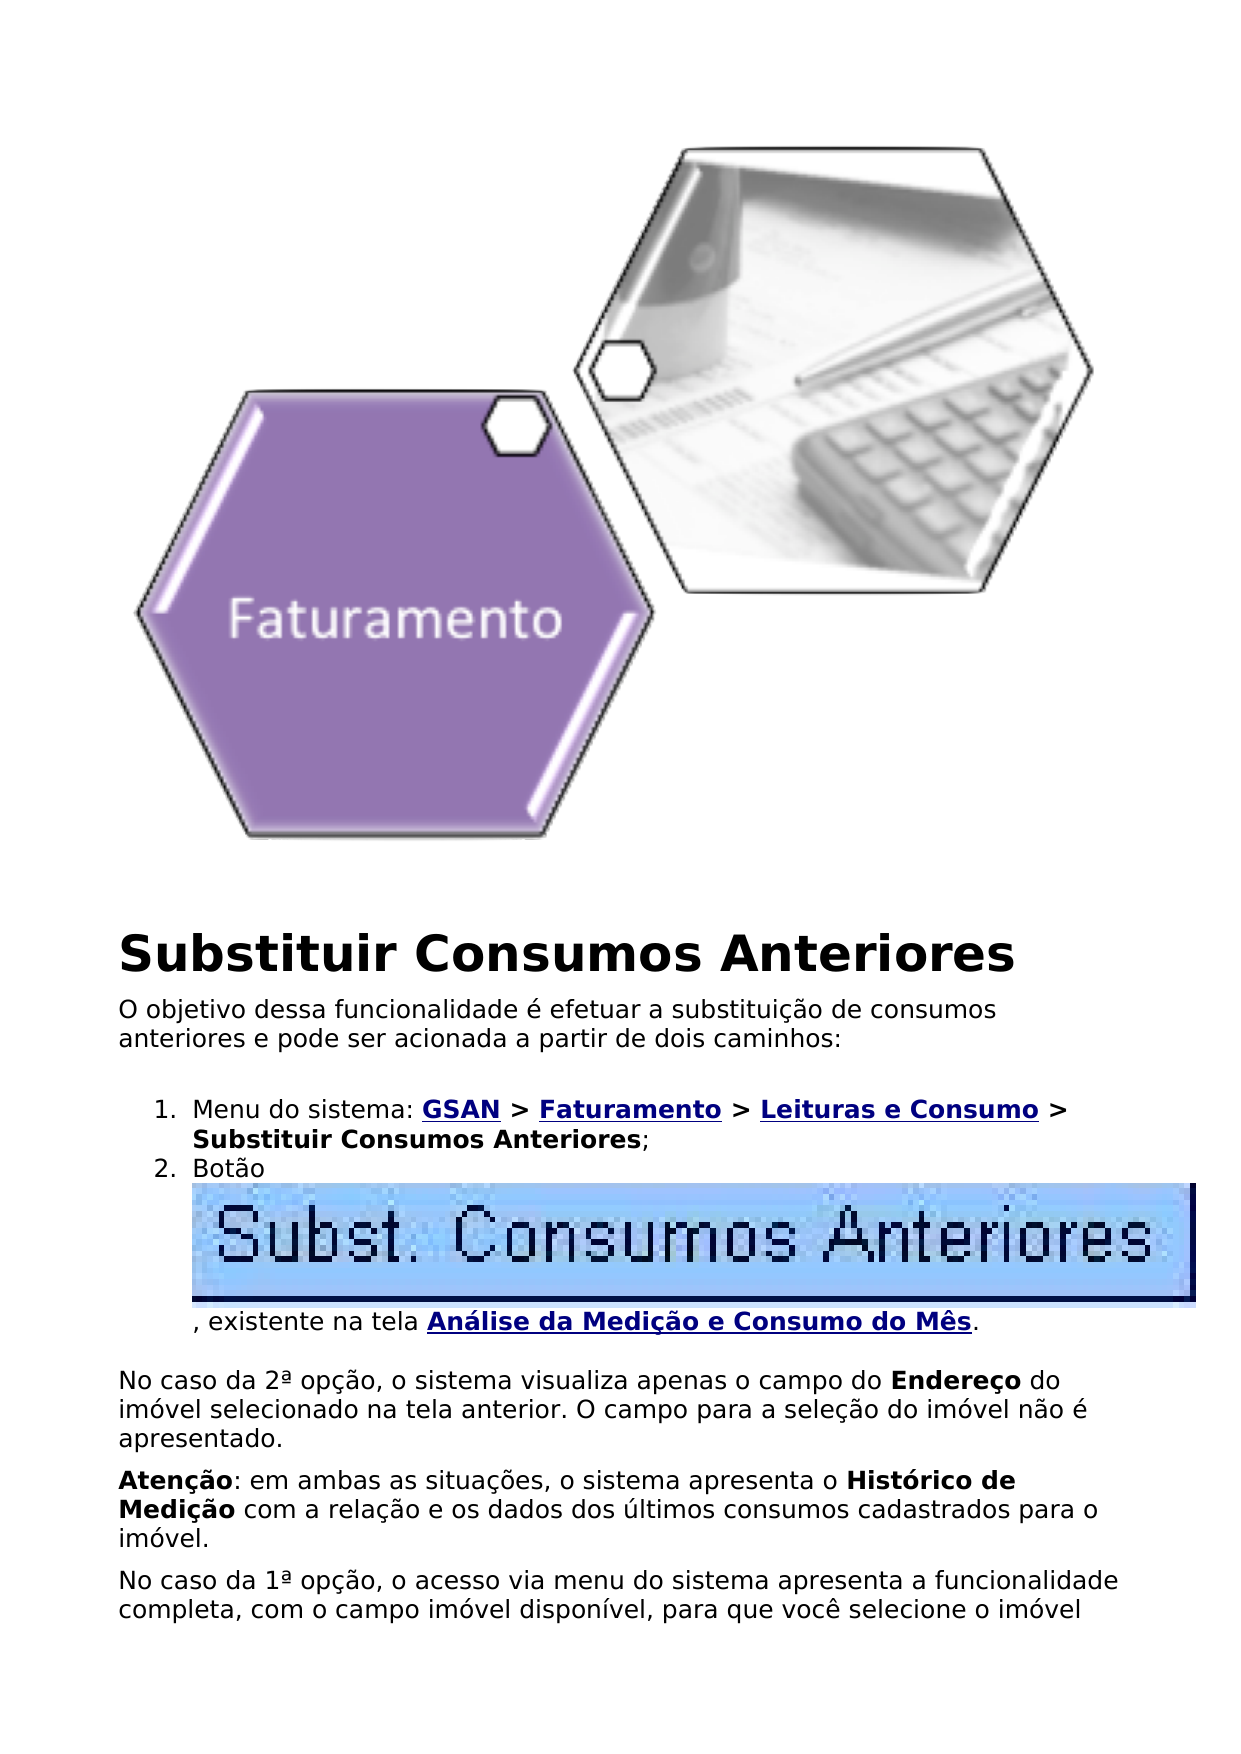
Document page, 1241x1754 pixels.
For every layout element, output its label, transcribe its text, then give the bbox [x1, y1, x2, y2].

text O objetivo dessa funcionalidade é efetuar a substituição de consumos anteriores e pode ser acionada a partir de dois caminhos: [118, 995, 1122, 1054]
list Menu do sistema: GSAN > Faturamento > Leituras e Consumo > Substituir Consumos Anteriores; [177, 1096, 1122, 1154]
text No caso da 1ª opção, o acesso via menu do sistema apresenta a funcionalidade completa, com o campo imóvel disponível, para que você selecione o imóvel [118, 1566, 1122, 1624]
text No caso da 2ª opção, o sistema visualiza apenas o campo do Endereço do imóvel selecionado na tela anterior. O campo para a seleção do imóvel não é apresentado. [118, 1366, 1122, 1453]
picture [192, 1183, 1196, 1308]
list Botão , existente na tela Análise da Medição e Consumo do Mês. [177, 1154, 1122, 1336]
picture [118, 118, 1123, 858]
text Atenção: em ambas as situações, o sistema apresenta o Histórico de Medição com a relação e os dados dos últimos consumos cadastrados para o imóvel. [118, 1466, 1122, 1553]
subtitle Substituir Consumos Anteriores [118, 925, 1122, 983]
